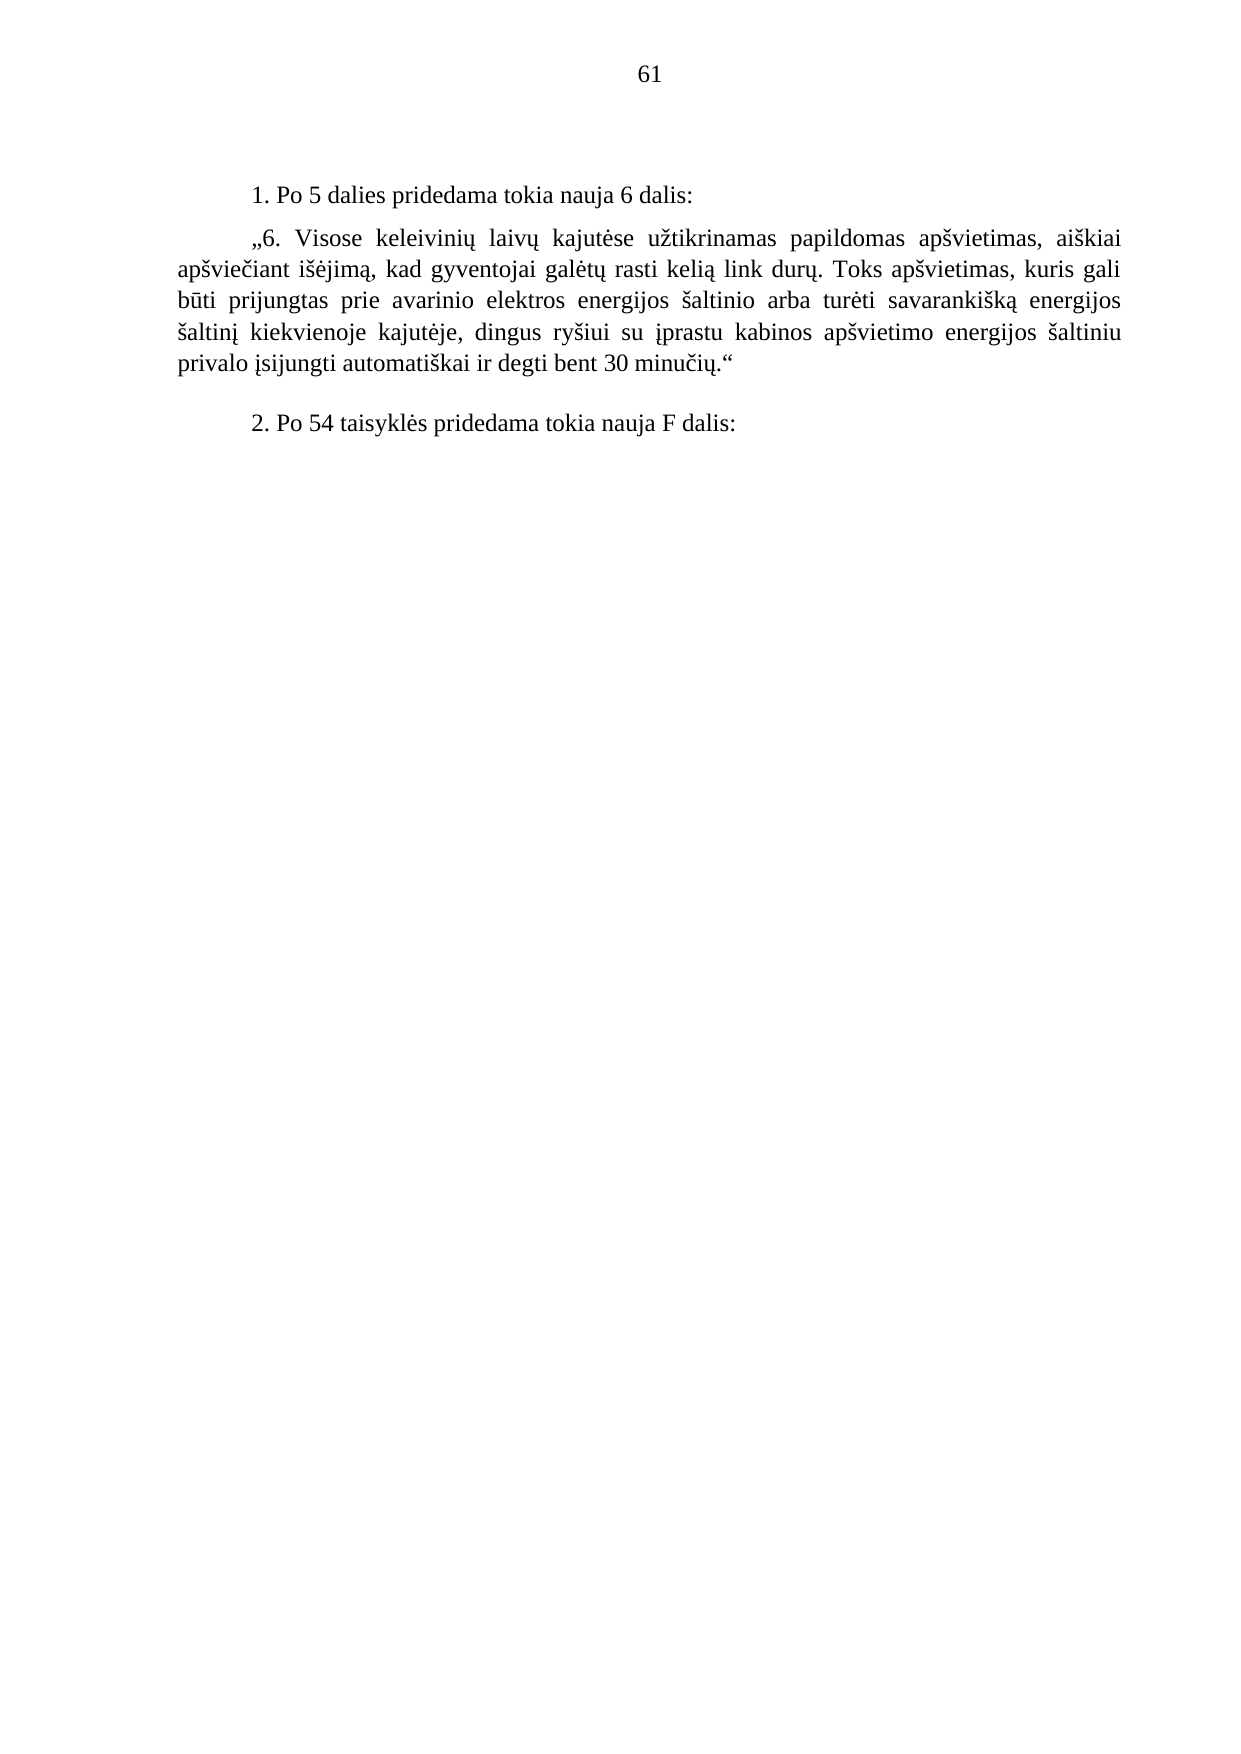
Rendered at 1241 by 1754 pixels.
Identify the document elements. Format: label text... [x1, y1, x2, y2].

text 1. Po 5 dalies pridedama tokia nauja 6 dalis: [177, 177, 1122, 208]
text „6. Visose keleivinių laivų kajutėse užtikrinamas papildomas apšvietimas, aiškiai apšviečiant išėjimą, kad gyventojai galėtų rasti kelią link durų. Toks apšvietimas, kuris gali būti prijungtas prie avarinio elektros energijos šaltinio arba turėti savarankišką energijos šaltinį kiekvienoje kajutėje, dingus ryšiui su įprastu kabinos apšvietimo energijos šaltiniu privalo įsijungti automatiškai ir degti bent 30 minučių.“ [177, 220, 1122, 377]
text 2. Po 54 taisyklės pridedama tokia nauja F dalis: [177, 405, 1122, 437]
